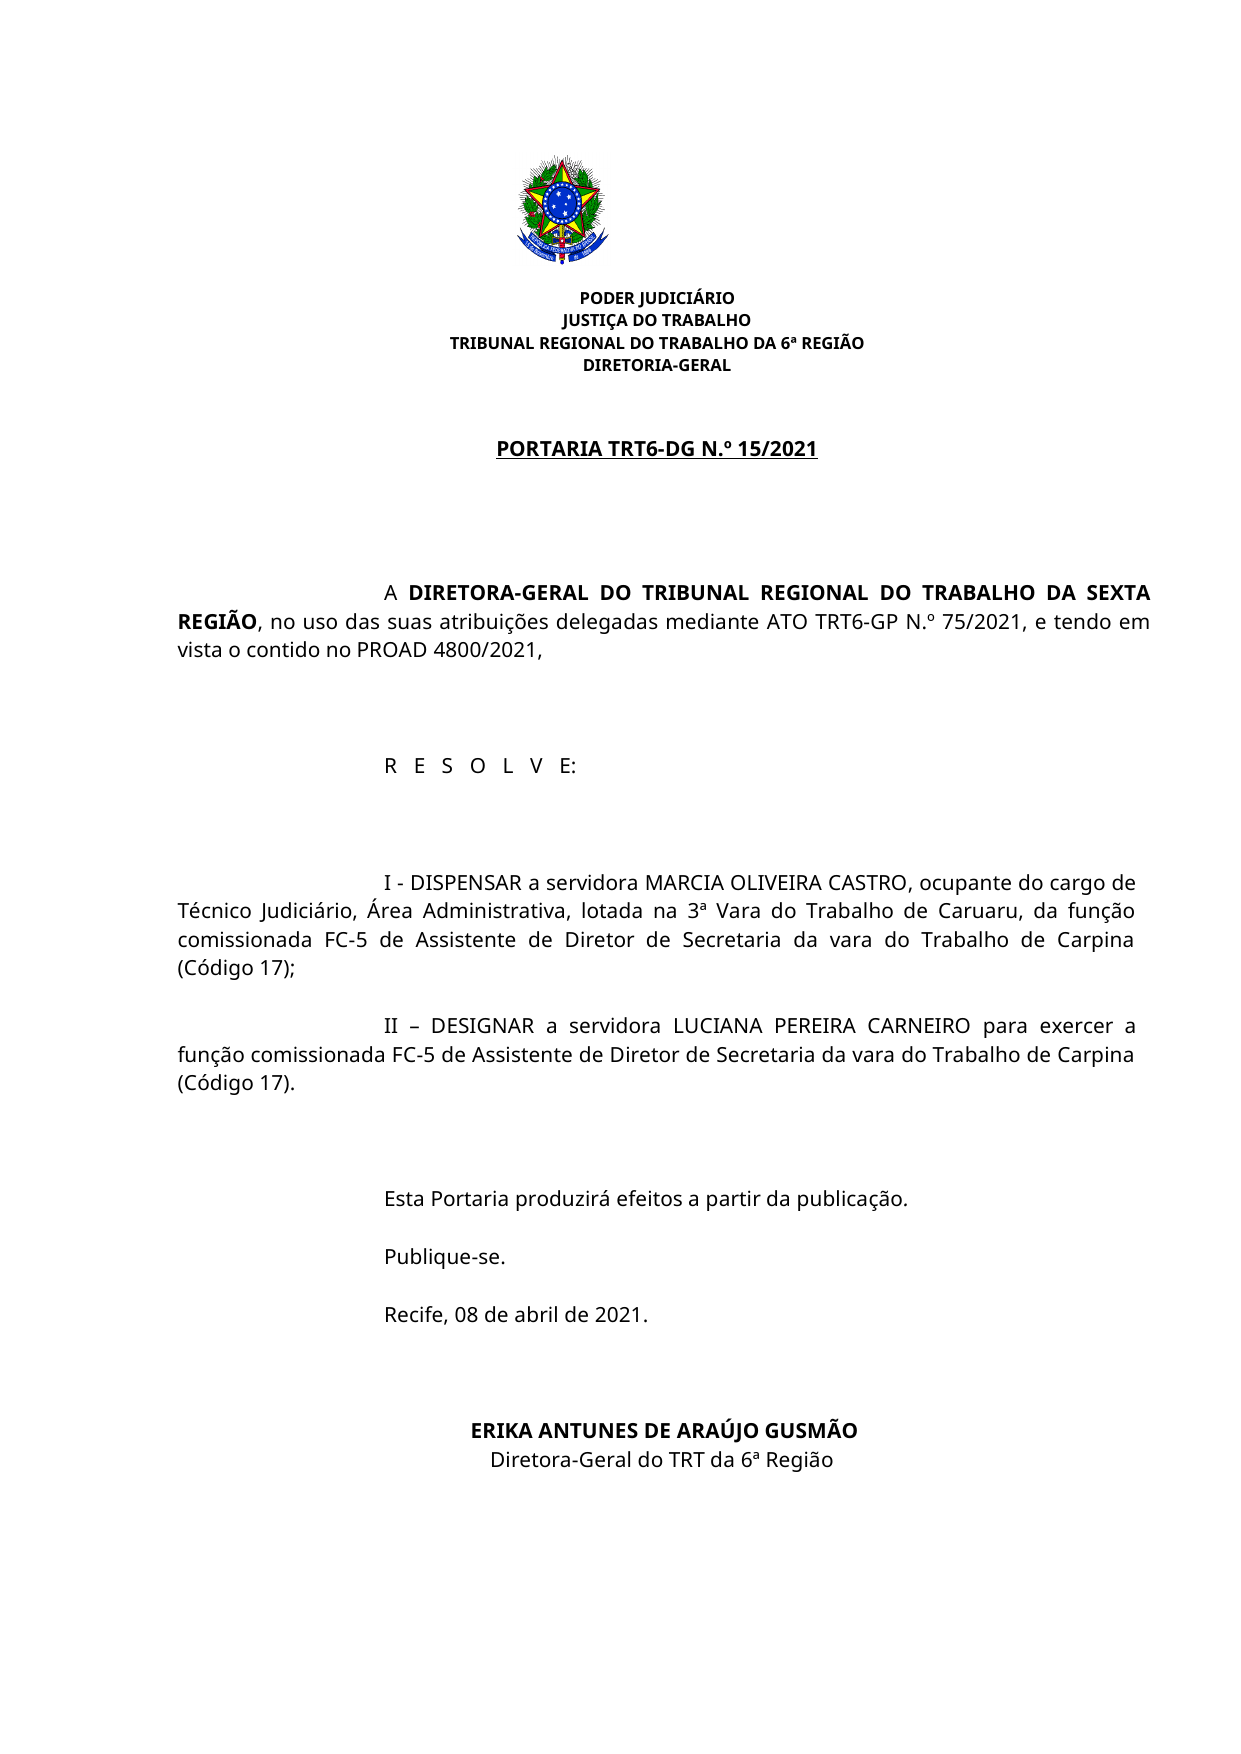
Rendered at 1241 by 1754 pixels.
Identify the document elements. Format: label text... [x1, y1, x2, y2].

text ERIKA ANTUNES DE ARAÚJO GUSMÃO [177, 1416, 1152, 1445]
text R E S O L V E: [177, 751, 1137, 780]
text Esta Portaria produzirá efeitos a partir da publicação. [177, 1184, 1137, 1213]
text TRIBUNAL REGIONAL DO TRABALHO DA 6ª REGIÃO [177, 332, 1137, 354]
picture [512, 152, 611, 266]
text Diretora-Geral do TRT da 6ª Região [177, 1445, 1152, 1473]
text A DIRETORA-GERAL DO TRIBUNAL REGIONAL DO TRABALHO DA SEXTA REGIÃO, no uso das suas atribuições delegadas mediante ATO TRT6-GP N.º 75/2021, e tendo em vista o contido no PROAD 4800/2021, [177, 578, 1152, 664]
text II – DESIGNAR a servidora LUCIANA PEREIRA CARNEIRO para exercer a função comissionada FC-5 de Assistente de Diretor de Secretaria da vara do Trabalho de Carpina (Código 17). [177, 1011, 1137, 1097]
text DIRETORIA-GERAL [177, 354, 1137, 377]
text JUSTIÇA DO TRABALHO [177, 309, 1137, 332]
text Publique-se. [177, 1242, 1137, 1271]
text PORTARIA TRT6-DG N.º 15/2021 [177, 434, 1137, 462]
text I - DISPENSAR a servidora MARCIA OLIVEIRA CASTRO, ocupante do cargo de Técnico Judiciário, Área Administrativa, lotada na 3ª Vara do Trabalho de Caruaru, da função comissionada FC-5 de Assistente de Diretor de Secretaria da vara do Trabalho de Carpina (Código 17); [177, 867, 1137, 982]
text PODER JUDICIÁRIO [177, 287, 1137, 309]
text Recife, 08 de abril de 2021. [177, 1300, 1137, 1329]
